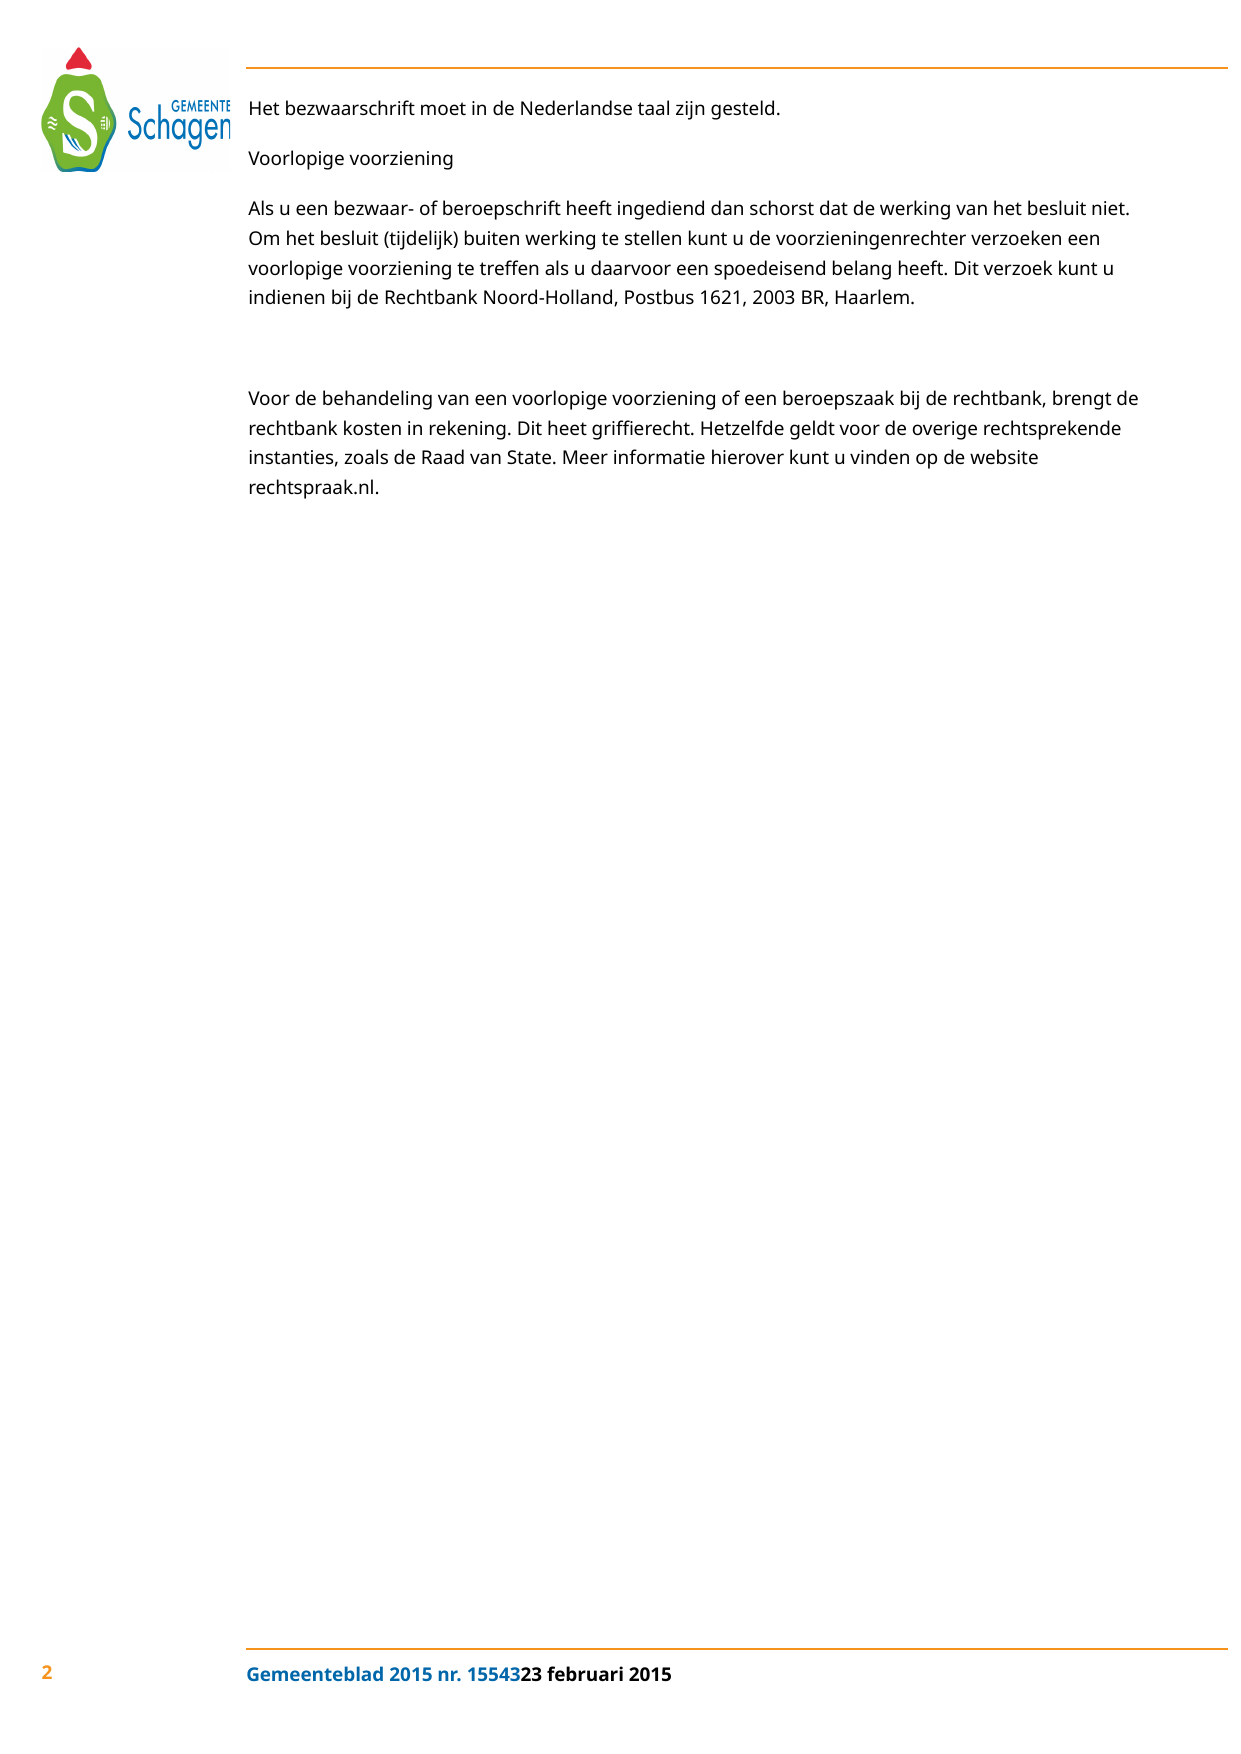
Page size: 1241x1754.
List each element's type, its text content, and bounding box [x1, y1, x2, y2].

text Als u een bezwaar- of beroepschrift heeft ingediend dan schorst dat de werking van het besluit niet. Om het besluit (tijdelijk) buiten werking te stellen kunt u de voorzieningenrechter verzoeken een voorlopige voorziening te treffen als u daarvoor een spoedeisend belang heeft. Dit verzoek kunt u indienen bij de Rechtbank Noord-Holland, Postbus 1621, 2003 BR, Haarlem. [248, 196, 1152, 310]
text Het bezwaarschrift moet in de Nederlandse taal zijn gesteld. [248, 95, 1152, 121]
text Voor de behandeling van een voorlopige voorziening of een beroepszaak bij de rechtbank, brengt de rechtbank kosten in rekening. Dit heet griffierecht. Hetzelfde geldt voor de overige rechtsprekende instanties, zoals de Raad van State. Meer informatie hierover kunt u vinden op de website rechtspraak.nl. [248, 385, 1152, 500]
picture [41, 47, 231, 172]
text Voorlopige voorziening [248, 145, 1152, 171]
